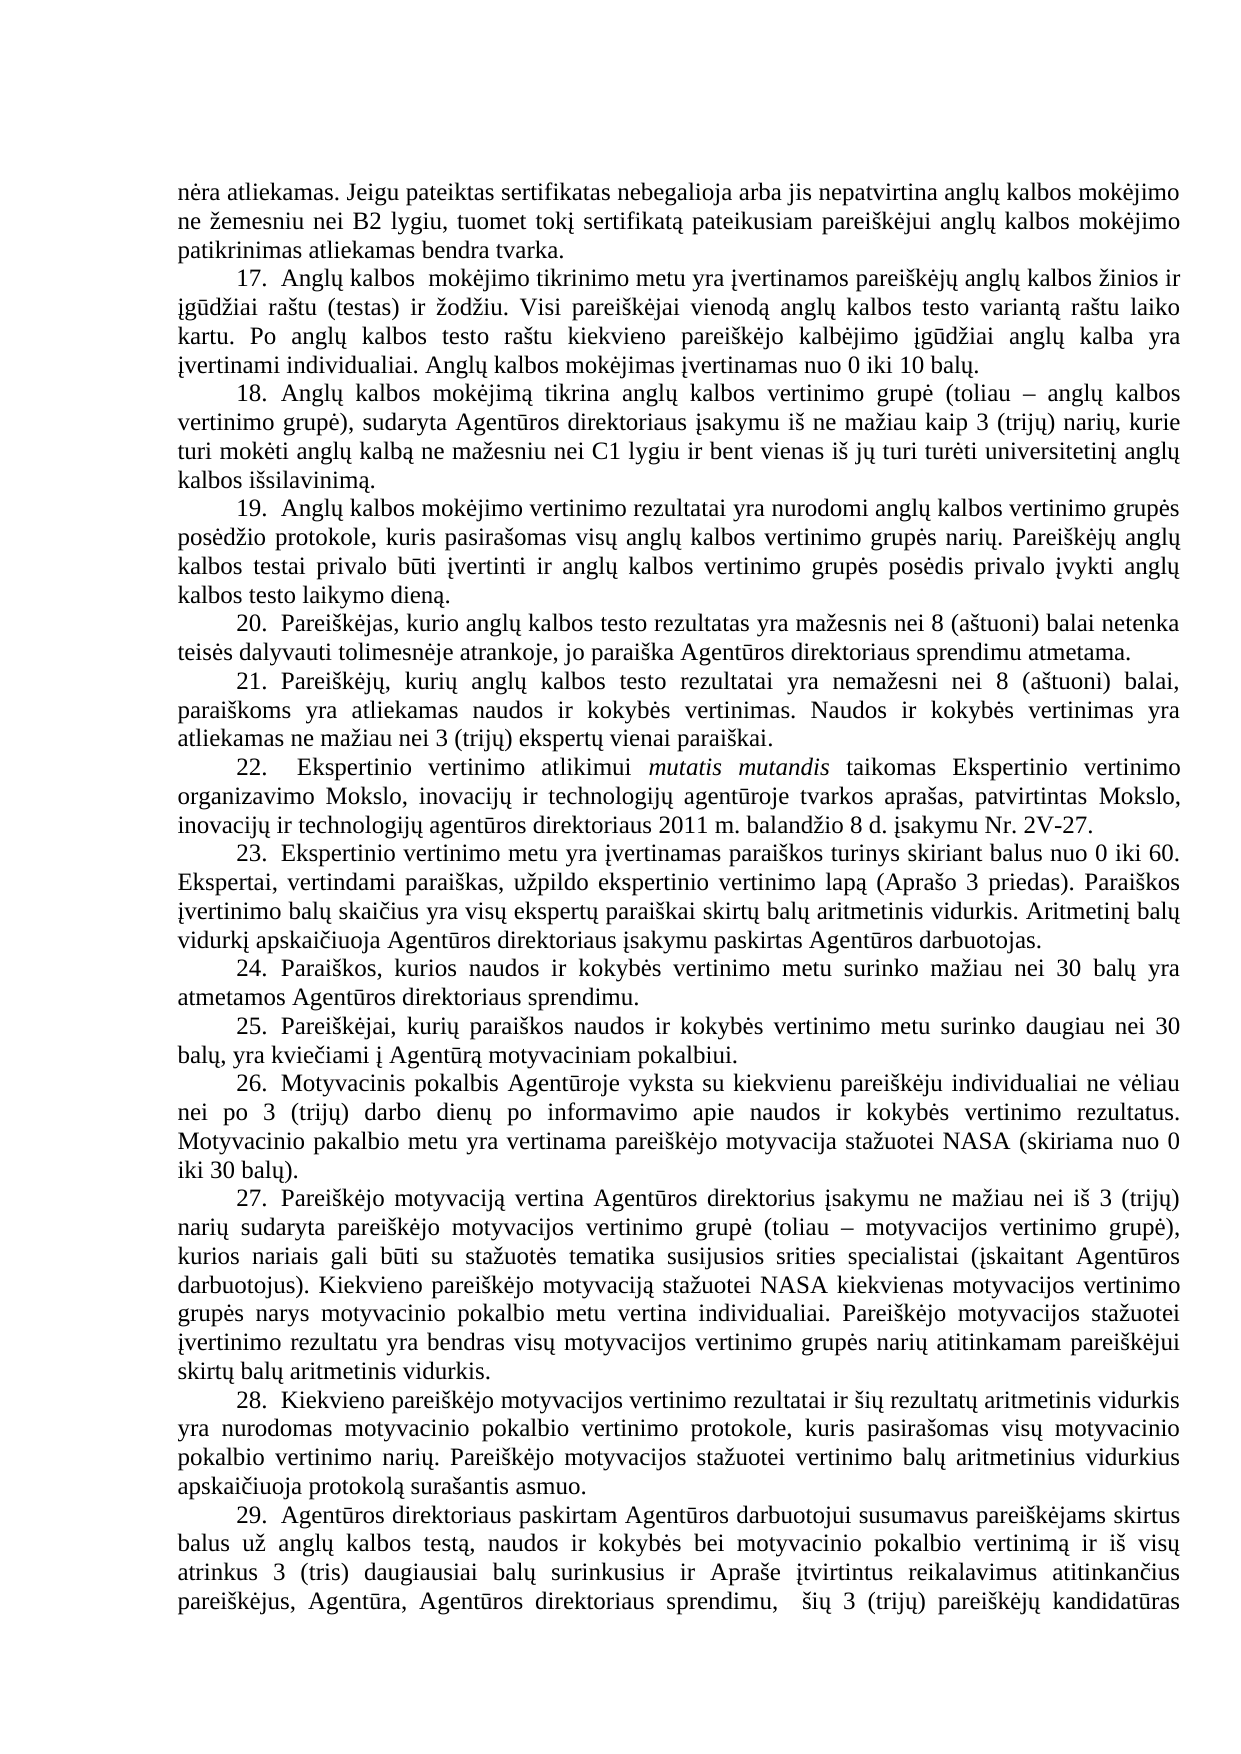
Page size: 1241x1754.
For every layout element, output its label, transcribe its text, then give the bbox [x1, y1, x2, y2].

text 20. Pareiškėjas, kurio anglų kalbos testo rezultatas yra mažesnis nei 8 (aštuoni) balai netenka teisės dalyvauti tolimesnėje atrankoje, jo paraiška Agentūros direktoriaus sprendimu atmetama. [177, 608, 1181, 666]
text 19. Anglų kalbos mokėjimo vertinimo rezultatai yra nurodomi anglų kalbos vertinimo grupės posėdžio protokole, kuris pasirašomas visų anglų kalbos vertinimo grupės narių. Pareiškėjų anglų kalbos testai privalo būti įvertinti ir anglų kalbos vertinimo grupės posėdis privalo įvykti anglų kalbos testo laikymo dieną. [177, 493, 1181, 608]
text 28. Kiekvieno pareiškėjo motyvacijos vertinimo rezultatai ir šių rezultatų aritmetinis vidurkis yra nurodomas motyvacinio pokalbio vertinimo protokole, kuris pasirašomas visų motyvacinio pokalbio vertinimo narių. Pareiškėjo motyvacijos stažuotei vertinimo balų aritmetinius vidurkius apskaičiuoja protokolą surašantis asmuo. [177, 1385, 1181, 1500]
text 21. Pareiškėjų, kurių anglų kalbos testo rezultatai yra nemažesni nei 8 (aštuoni) balai, paraiškoms yra atliekamas naudos ir kokybės vertinimas. Naudos ir kokybės vertinimas yra atliekamas ne mažiau nei 3 (trijų) ekspertų vienai paraiškai. [177, 666, 1181, 752]
text 27. Pareiškėjo motyvaciją vertina Agentūros direktorius įsakymu ne mažiau nei iš 3 (trijų) narių sudaryta pareiškėjo motyvacijos vertinimo grupė (toliau – motyvacijos vertinimo grupė), kurios nariais gali būti su stažuotės tematika susijusios srities specialistai (įskaitant Agentūros darbuotojus). Kiekvieno pareiškėjo motyvaciją stažuotei NASA kiekvienas motyvacijos vertinimo grupės narys motyvacinio pokalbio metu vertina individualiai. Pareiškėjo motyvacijos stažuotei įvertinimo rezultatu yra bendras visų motyvacijos vertinimo grupės narių atitinkamam pareiškėjui skirtų balų aritmetinis vidurkis. [177, 1183, 1181, 1385]
text 17. Anglų kalbos mokėjimo tikrinimo metu yra įvertinamos pareiškėjų anglų kalbos žinios ir įgūdžiai raštu (testas) ir žodžiu. Visi pareiškėjai vienodą anglų kalbos testo variantą raštu laiko kartu. Po anglų kalbos testo raštu kiekvieno pareiškėjo kalbėjimo įgūdžiai anglų kalba yra įvertinami individualiai. Anglų kalbos mokėjimas įvertinamas nuo 0 iki 10 balų. [177, 263, 1181, 378]
text 18. Anglų kalbos mokėjimą tikrina anglų kalbos vertinimo grupė (toliau – anglų kalbos vertinimo grupė), sudaryta Agentūros direktoriaus įsakymu iš ne mažiau kaip 3 (trijų) narių, kurie turi mokėti anglų kalbą ne mažesniu nei C1 lygiu ir bent vienas iš jų turi turėti universitetinį anglų kalbos išsilavinimą. [177, 378, 1181, 493]
text 26. Motyvacinis pokalbis Agentūroje vyksta su kiekvienu pareiškėju individualiai ne vėliau nei po 3 (trijų) darbo dienų po informavimo apie naudos ir kokybės vertinimo rezultatus. Motyvacinio pakalbio metu yra vertinama pareiškėjo motyvacija stažuotei NASA (skiriama nuo 0 iki 30 balų). [177, 1068, 1181, 1183]
text nėra atliekamas. Jeigu pateiktas sertifikatas nebegalioja arba jis nepatvirtina anglų kalbos mokėjimo ne žemesniu nei B2 lygiu, tuomet tokį sertifikatą pateikusiam pareiškėjui anglų kalbos mokėjimo patikrinimas atliekamas bendra tvarka. [177, 177, 1181, 263]
text 25. Pareiškėjai, kurių paraiškos naudos ir kokybės vertinimo metu surinko daugiau nei 30 balų, yra kviečiami į Agentūrą motyvaciniam pokalbiui. [177, 1011, 1181, 1068]
text 24. Paraiškos, kurios naudos ir kokybės vertinimo metu surinko mažiau nei 30 balų yra atmetamos Agentūros direktoriaus sprendimu. [177, 953, 1181, 1011]
text 23. Ekspertinio vertinimo metu yra įvertinamas paraiškos turinys skiriant balus nuo 0 iki 60. Ekspertai, vertindami paraiškas, užpildo ekspertinio vertinimo lapą (Aprašo 3 priedas). Paraiškos įvertinimo balų skaičius yra visų ekspertų paraiškai skirtų balų aritmetinis vidurkis. Aritmetinį balų vidurkį apskaičiuoja Agentūros direktoriaus įsakymu paskirtas Agentūros darbuotojas. [177, 838, 1181, 953]
text 22. Ekspertinio vertinimo atlikimui mutatis mutandis taikomas Ekspertinio vertinimo organizavimo Mokslo, inovacijų ir technologijų agentūroje tvarkos aprašas, patvirtintas Mokslo, inovacijų ir technologijų agentūros direktoriaus 2011 m. balandžio 8 d. įsakymu Nr. 2V-27. [177, 752, 1181, 838]
text 29. Agentūros direktoriaus paskirtam Agentūros darbuotojui susumavus pareiškėjams skirtus balus už anglų kalbos testą, naudos ir kokybės bei motyvacinio pokalbio vertinimą ir iš visų atrinkus 3 (tris) daugiausiai balų surinkusius ir Apraše įtvirtintus reikalavimus atitinkančius pareiškėjus, Agentūra, Agentūros direktoriaus sprendimu, šių 3 (trijų) pareiškėjų kandidatūras [177, 1500, 1181, 1615]
